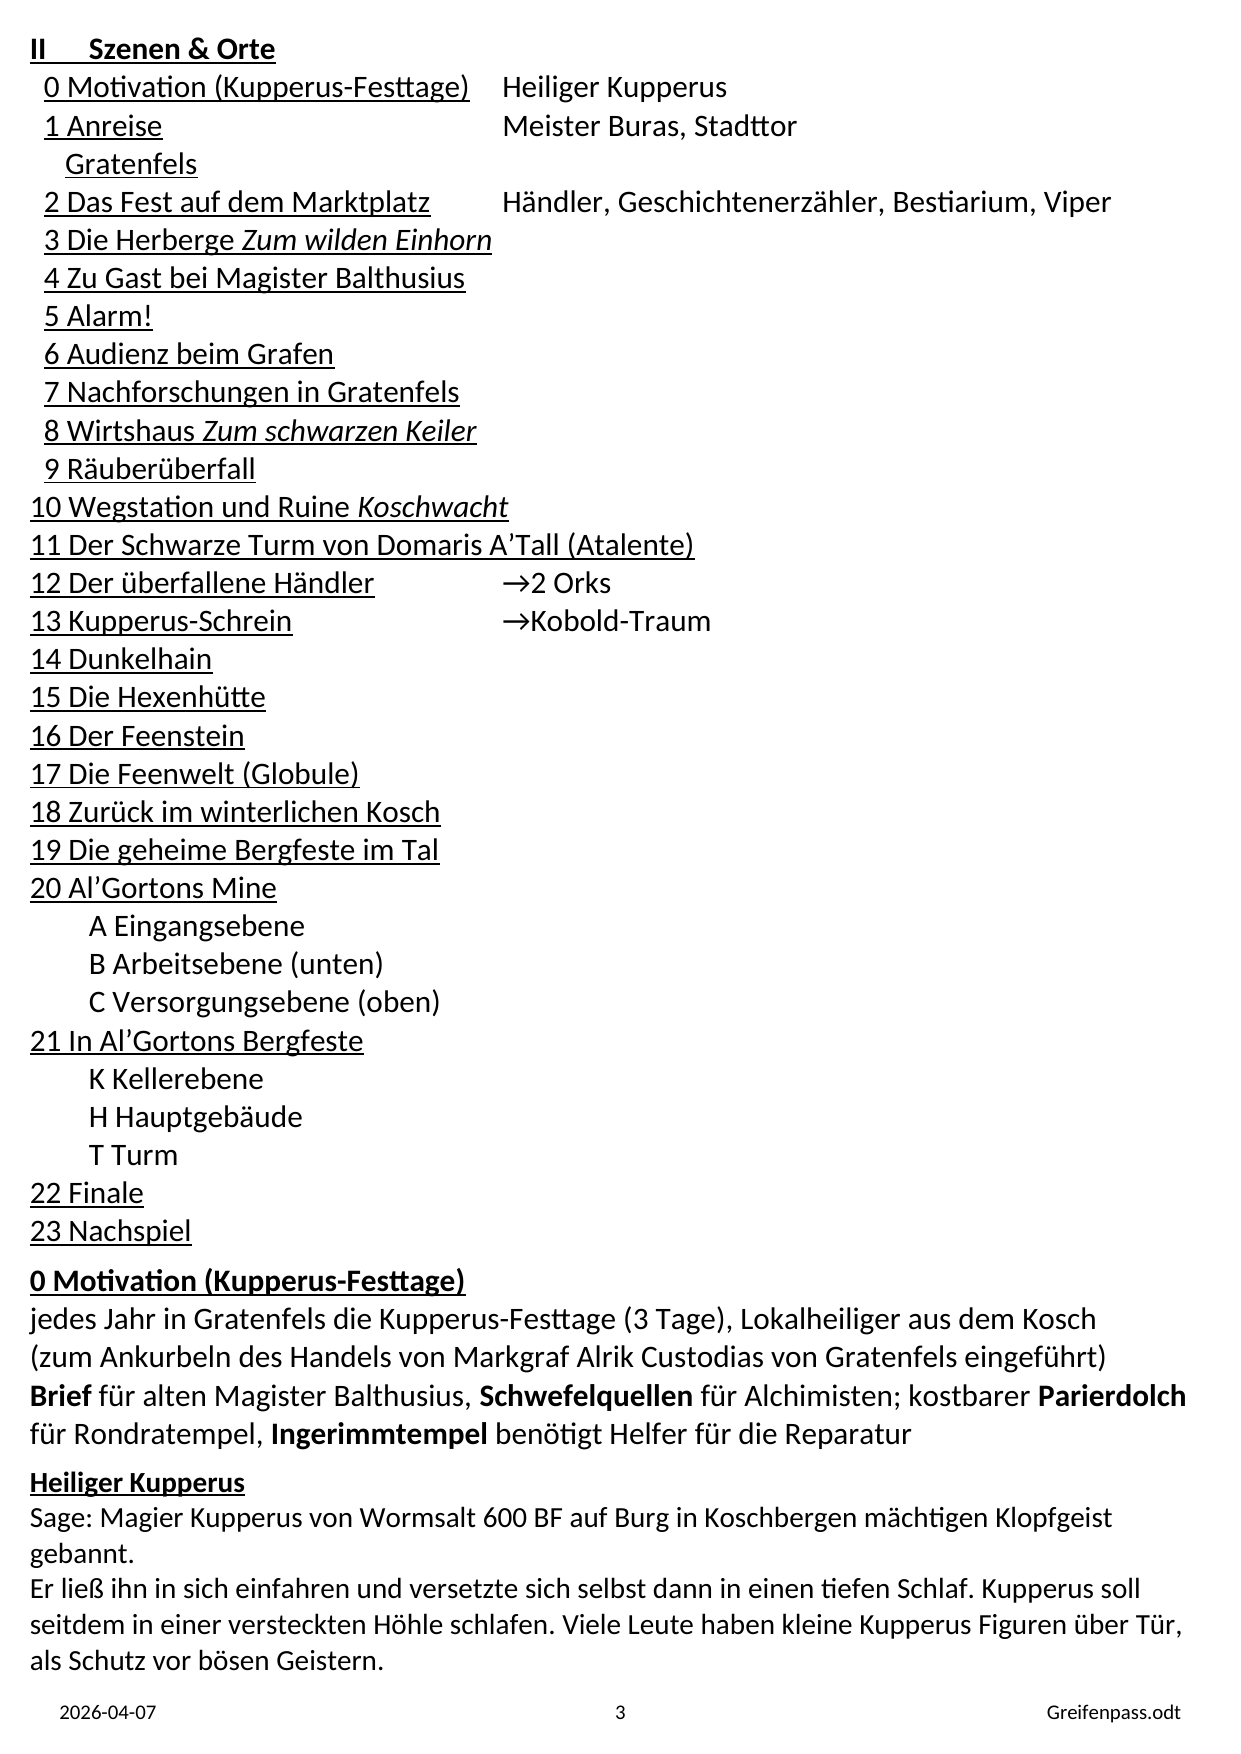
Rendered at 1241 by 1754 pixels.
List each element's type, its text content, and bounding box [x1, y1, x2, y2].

text 0 Motivation (Kupperus-Festtage) jedes Jahr in Gratenfels die Kupperus-Festtage (3 Tage), Lokalheiliger aus dem Kosch (zum Ankurbeln des Handels von Markgraf Alrik Custodias von Gratenfels eingeführt) Brief für alten Magister Balthusius, Schwefelquellen für Alchimisten; kostbarer Parierdolch für Rondratempel, Ingerimmtempel benötigt Helfer für die Reparatur [29, 1261, 1211, 1452]
text Heiliger Kupperus Sage: Magier Kupperus von Wormsalt 600 BF auf Burg in Koschbergen mächtigen Klopfgeist gebannt. Er ließ ihn in sich einfahren und versetzte sich selbst dann in einen tiefen Schlaf. Kupperus soll seitdem in einer versteckten Höhle schlafen. Viele Leute haben kleine Kupperus Figuren über Tür, als Schutz vor bösen Geistern. [29, 1464, 1211, 1677]
text II Szenen & Orte 0 Motivation (Kupperus-Festtage) Heiliger Kupperus 1 Anreise Meister Buras, Stadttor Gratenfels 2 Das Fest auf dem Marktplatz Händler, Geschichtenerzähler, Bestiarium, Viper 3 Die Herberge Zum wilden Einhorn 4 Zu Gast bei Magister Balthusius 5 Alarm! 6 Audienz beim Grafen 7 Nachforschungen in Gratenfels 8 Wirtshaus Zum schwarzen Keiler 9 Räuberüberfall 10 Wegstation und Ruine Koschwacht 11 Der Schwarze Turm von Domaris A’Tall (Atalente) 12 Der überfallene Händler →2 Orks 13 Kupperus-Schrein →Kobold-Traum 14 Dunkelhain 15 Die Hexenhütte 16 Der Feenstein 17 Die Feenwelt (Globule) 18 Zurück im winterlichen Kosch 19 Die geheime Bergfeste im Tal 20 Al’Gortons Mine A Eingangsebene B Arbeitsebene (unten) C Versorgungsebene (oben) 21 In Al’Gortons Bergfeste K Kellerebene H Hauptgebäude T Turm 22 Finale 23 Nachspiel [29, 29, 1211, 1249]
